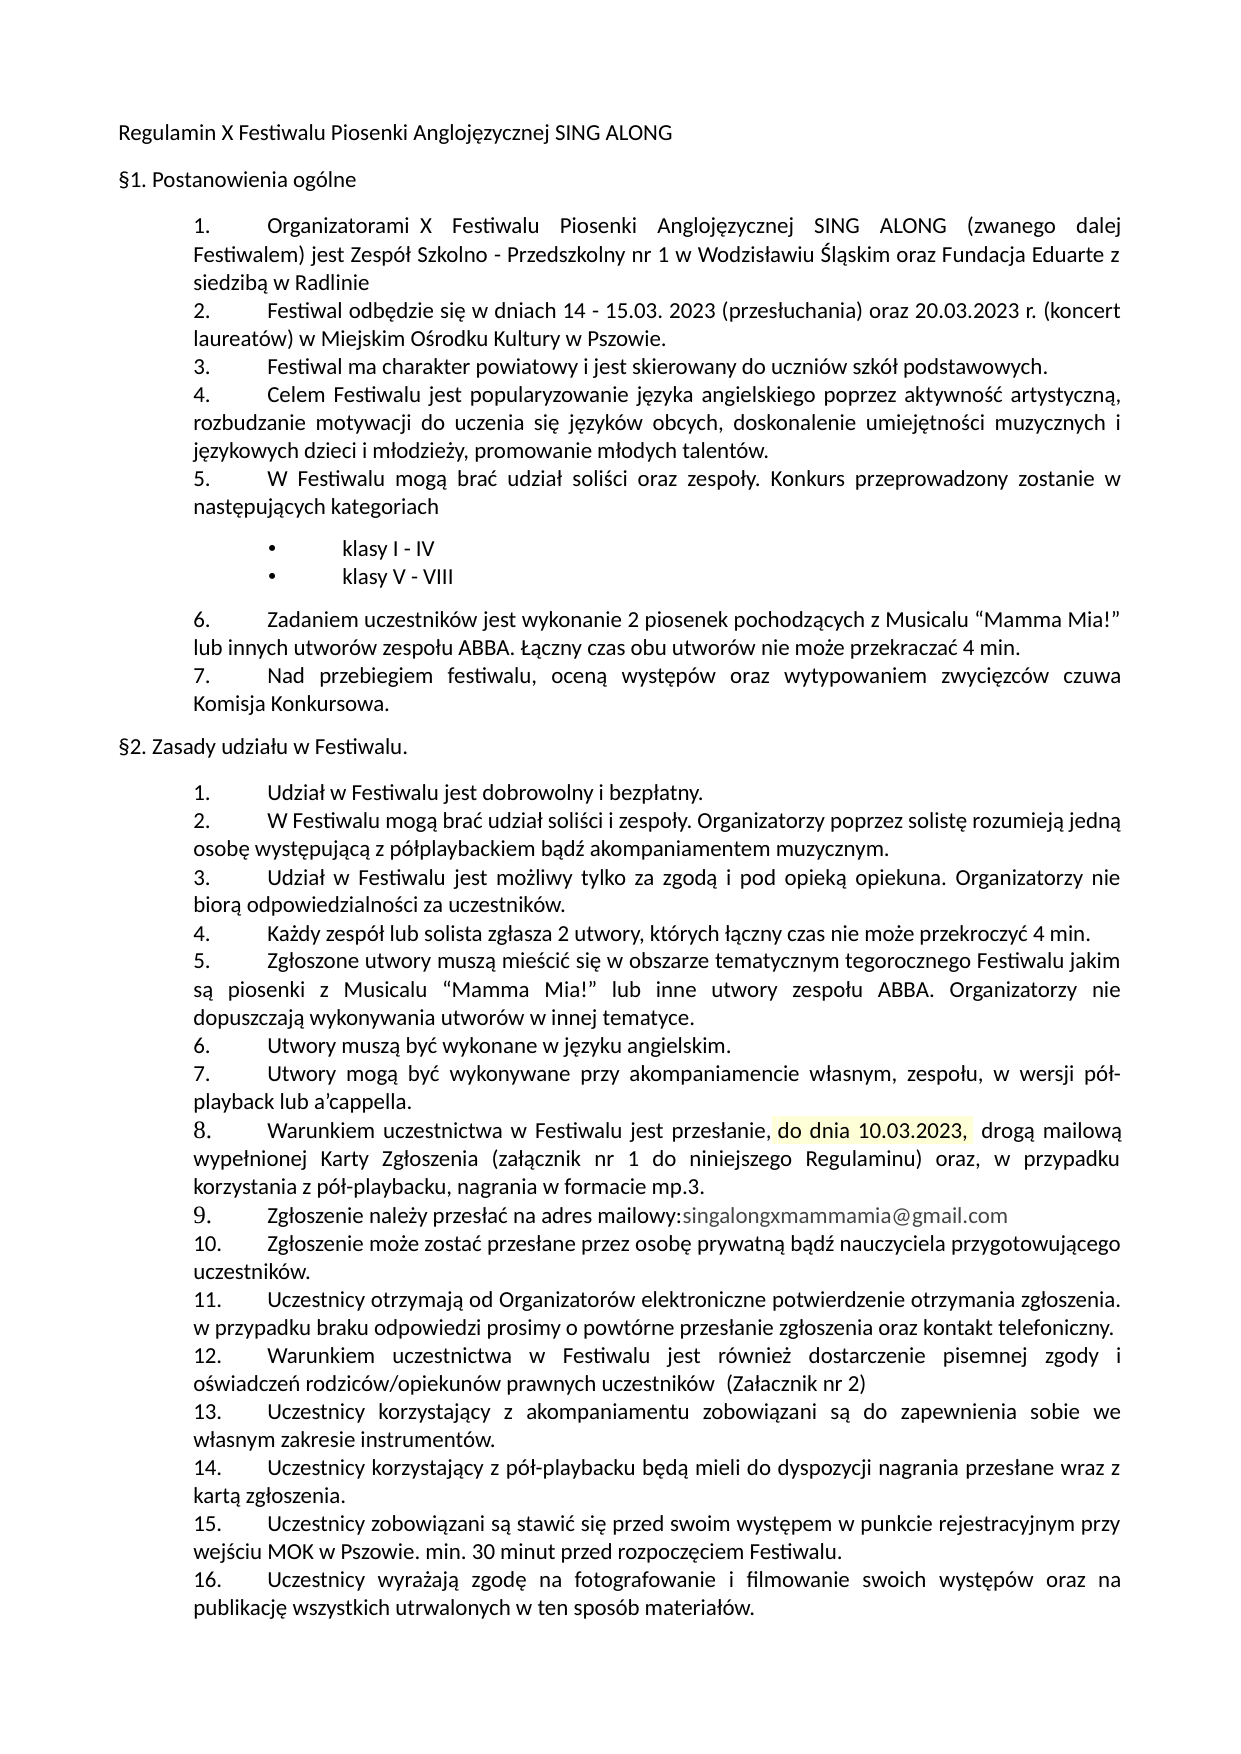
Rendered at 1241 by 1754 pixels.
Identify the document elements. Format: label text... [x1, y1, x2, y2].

list Zgłoszenie może zostać przesłane przez osobę prywatną bądź nauczyciela przygotowującego uczestników. [193, 1229, 1122, 1285]
list Uczestnicy korzystający z akompaniamentu zobowiązani są do zapewnienia sobie we własnym zakresie instrumentów. [193, 1397, 1122, 1453]
list Każdy zespół lub solista zgłasza 2 utwory, których łączny czas nie może przekroczyć 4 min. [193, 919, 1122, 947]
list Udział w Festiwalu jest dobrowolny i bezpłatny. [193, 778, 1122, 807]
list Uczestnicy zobowiązani są stawić się przed swoim występem w punkcie rejestracyjnym przy wejściu MOK w Pszowie. min. 30 minut przed rozpoczęciem Festiwalu. [193, 1509, 1122, 1565]
list klasy I - IV [268, 534, 1122, 562]
list Warunkiem uczestnictwa w Festiwalu jest przesłanie, do dnia 10.03.2023, drogą mailową wypełnionej Karty Zgłoszenia (załącznik nr 1 do niniejszego Regulaminu) oraz, w przypadku korzystania z pół-playbacku, nagrania w formacie mp.3. [193, 1115, 1122, 1200]
text Regulamin X Festiwalu Piosenki Anglojęzycznej SING ALONG [118, 118, 1122, 146]
list Udział w Festiwalu jest możliwy tylko za zgodą i pod opieką opiekuna. Organizatorzy nie biorą odpowiedzialności za uczestników. [193, 863, 1122, 919]
list Nad przebiegiem festiwalu, oceną występów oraz wytypowaniem zwycięzców czuwa Komisja Konkursowa. [193, 661, 1122, 717]
list W Festiwalu mogą brać udział soliści i zespoły. Organizatorzy poprzez solistę rozumieją jedną osobę występującą z półplaybackiem bądź akompaniamentem muzycznym. [193, 807, 1122, 863]
list Utwory muszą być wykonane w języku angielskim. [193, 1031, 1122, 1059]
list Uczestnicy wyrażają zgodę na fotografowanie i filmowanie swoich występów oraz na publikację wszystkich utrwalonych w ten sposób materiałów. [193, 1565, 1122, 1621]
list Celem Festiwalu jest popularyzowanie języka angielskiego poprzez aktywność artystyczną, rozbudzanie motywacji do uczenia się języków obcych, doskonalenie umiejętności muzycznych i językowych dzieci i młodzieży, promowanie młodych talentów. [193, 380, 1122, 464]
list Warunkiem uczestnictwa w Festiwalu jest również dostarczenie pisemnej zgody i oświadczeń rodziców/opiekunów prawnych uczestników (Załacznik nr 2) [193, 1341, 1122, 1397]
list Utwory mogą być wykonywane przy akompaniamencie własnym, zespołu, w wersji pół-playback lub a’cappella. [193, 1059, 1122, 1115]
list Zadaniem uczestników jest wykonanie 2 piosenek pochodzących z Musicalu “Mamma Mia!” lub innych utworów zespołu ABBA. Łączny czas obu utworów nie może przekraczać 4 min. [193, 605, 1122, 661]
list W Festiwalu mogą brać udział soliści oraz zespoły. Konkurs przeprowadzony zostanie w następujących kategoriach [193, 464, 1122, 520]
list Organizatorami X Festiwalu Piosenki Anglojęzycznej SING ALONG (zwanego dalej Festiwalem) jest Zespół Szkolno - Przedszkolny nr 1 w Wodzisławiu Śląskim oraz Fundacja Eduarte z siedzibą w Radlinie [193, 212, 1122, 296]
list Uczestnicy korzystający z pół-playbacku będą mieli do dyspozycji nagrania przesłane wraz z kartą zgłoszenia. [193, 1453, 1122, 1509]
text §2. Zasady udziału w Festiwalu. [118, 732, 1122, 760]
list Zgłoszone utwory muszą mieścić się w obszarze tematycznym tegorocznego Festiwalu jakim są piosenki z Musicalu “Mamma Mia!” lub inne utwory zespołu ABBA. Organizatorzy nie dopuszczają wykonywania utworów w innej tematyce. [193, 947, 1122, 1031]
list Zgłoszenie należy przesłać na adres mailowy:singalongxmammamia@gmail.com [193, 1200, 1122, 1229]
text §1. Postanowienia ogólne [118, 165, 1122, 193]
list Festiwal odbędzie się w dniach 14 - 15.03. 2023 (przesłuchania) oraz 20.03.2023 r. (koncert laureatów) w Miejskim Ośrodku Kultury w Pszowie. [193, 296, 1122, 352]
list Festiwal ma charakter powiatowy i jest skierowany do uczniów szkół podstawowych. [193, 352, 1122, 380]
list Uczestnicy otrzymają od Organizatorów elektroniczne potwierdzenie otrzymania zgłoszenia. w przypadku braku odpowiedzi prosimy o powtórne przesłanie zgłoszenia oraz kontakt telefoniczny. [193, 1285, 1122, 1341]
list klasy V - VIII [268, 562, 1122, 591]
